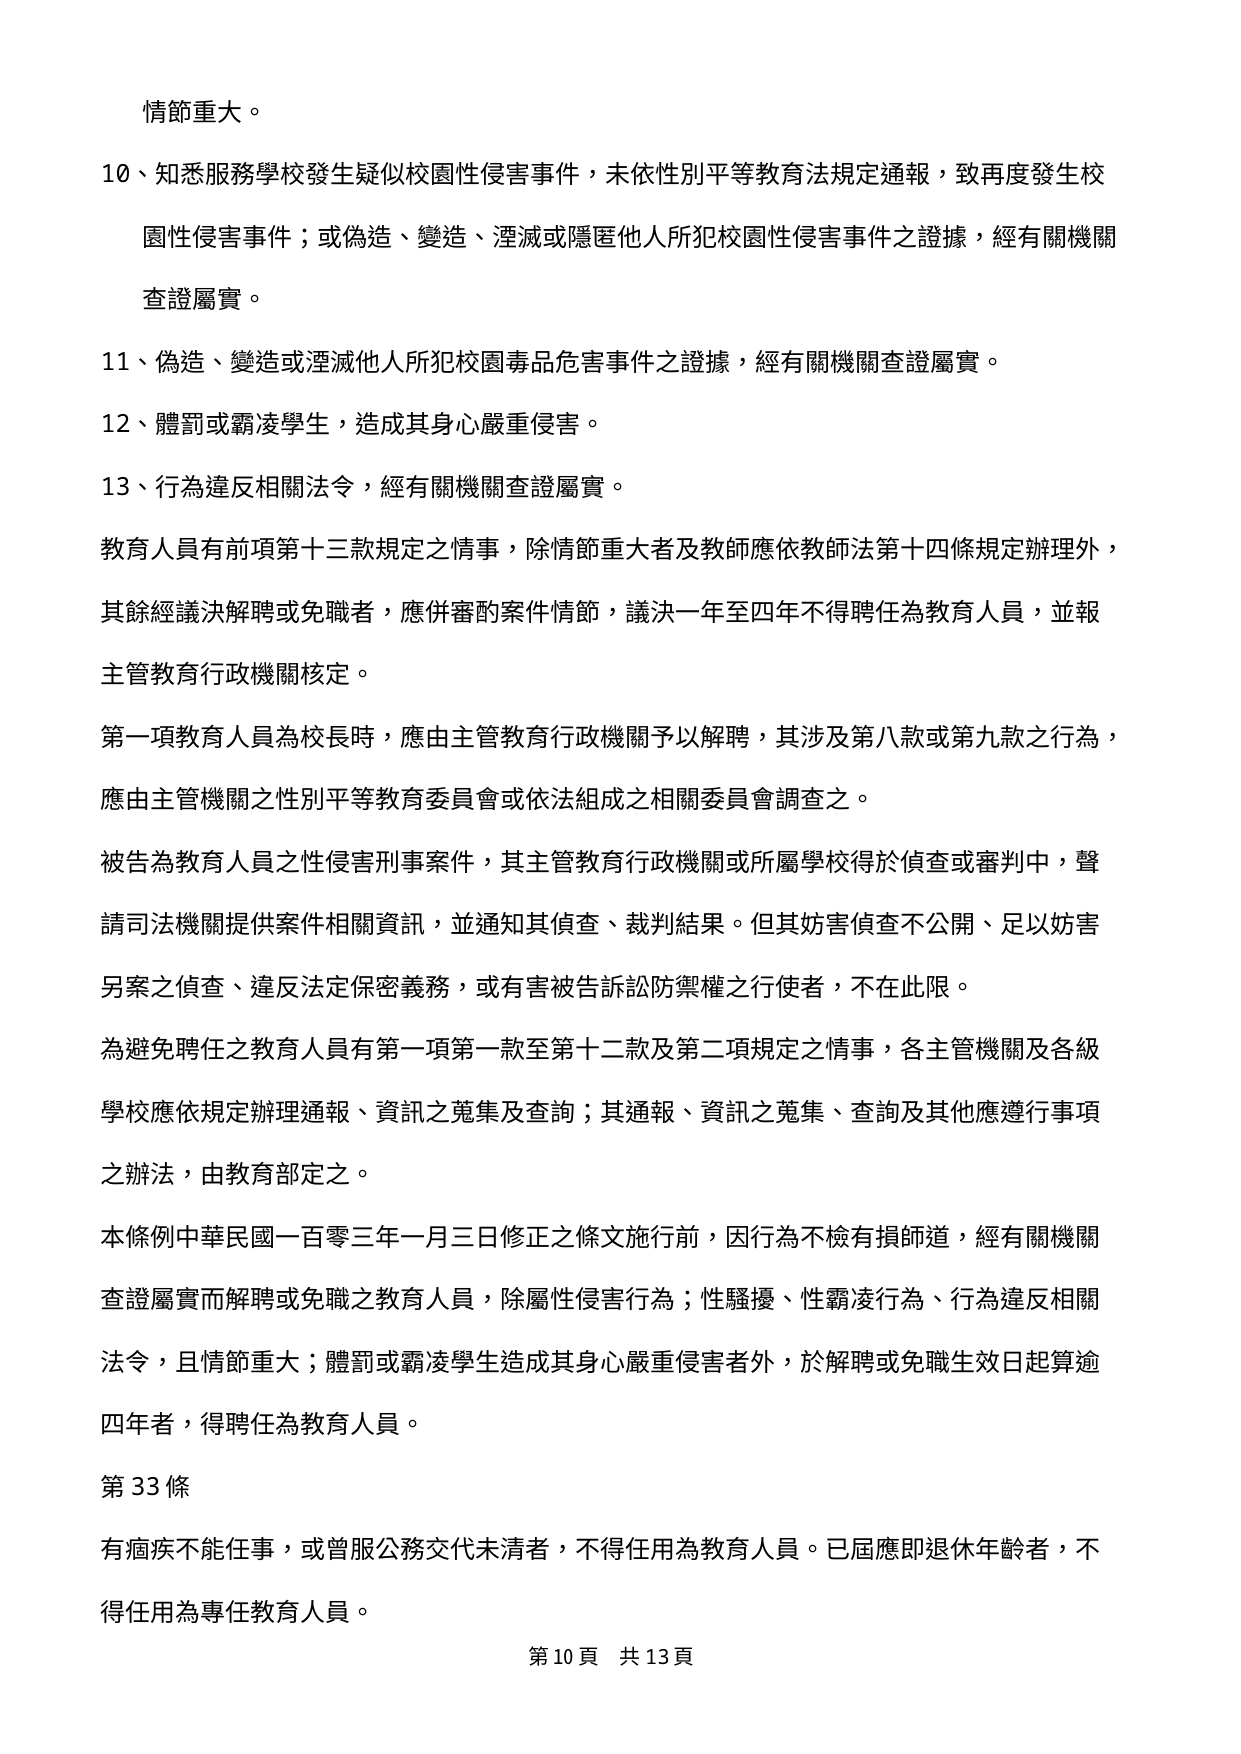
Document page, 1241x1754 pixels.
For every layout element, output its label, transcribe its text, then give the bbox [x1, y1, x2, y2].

list 偽造、變造或湮滅他人所犯校園毒品危害事件之證據，經有關機關查證屬實。 [100, 318, 1122, 381]
text 為避免聘任之教育人員有第一項第一款至第十二款及第二項規定之情事，各主管機關及各級學校應依規定辦理通報、資訊之蒐集及查詢；其通報、資訊之蒐集、查詢及其他應遵行事項之辦法，由教育部定之。 [100, 1006, 1122, 1193]
list 行為違反相關法令，經有關機關查證屬實。 [100, 443, 1122, 506]
list 體罰或霸凌學生，造成其身心嚴重侵害。 [100, 381, 1122, 443]
list 情節重大。 [100, 68, 1122, 131]
list 知悉服務學校發生疑似校園性侵害事件，未依性別平等教育法規定通報，致再度發生校園性侵害事件；或偽造、變造、湮滅或隱匿他人所犯校園性侵害事件之證據，經有關機關查證屬實。 [100, 131, 1122, 318]
text 有痼疾不能任事，或曾服公務交代未清者，不得任用為教育人員。已屆應即退休年齡者，不得任用為專任教育人員。 [100, 1506, 1122, 1631]
text 教育人員有前項第十三款規定之情事，除情節重大者及教師應依教師法第十四條規定辦理外，其餘經議決解聘或免職者，應併審酌案件情節，議決一年至四年不得聘任為教育人員，並報主管教育行政機關核定。 [100, 506, 1122, 693]
text 被告為教育人員之性侵害刑事案件，其主管教育行政機關或所屬學校得於偵查或審判中，聲請司法機關提供案件相關資訊，並通知其偵查、裁判結果。但其妨害偵查不公開、足以妨害另案之偵查、違反法定保密義務，或有害被告訴訟防禦權之行使者，不在此限。 [100, 818, 1122, 1006]
text 第一項教育人員為校長時，應由主管教育行政機關予以解聘，其涉及第八款或第九款之行為，應由主管機關之性別平等教育委員會或依法組成之相關委員會調查之。 [100, 693, 1122, 818]
text 本條例中華民國一百零三年一月三日修正之條文施行前，因行為不檢有損師道，經有關機關查證屬實而解聘或免職之教育人員，除屬性侵害行為；性騷擾、性霸凌行為、行為違反相關法令，且情節重大；體罰或霸凌學生造成其身心嚴重侵害者外，於解聘或免職生效日起算逾四年者，得聘任為教育人員。 [100, 1193, 1122, 1443]
text 第33條 [100, 1443, 1122, 1506]
